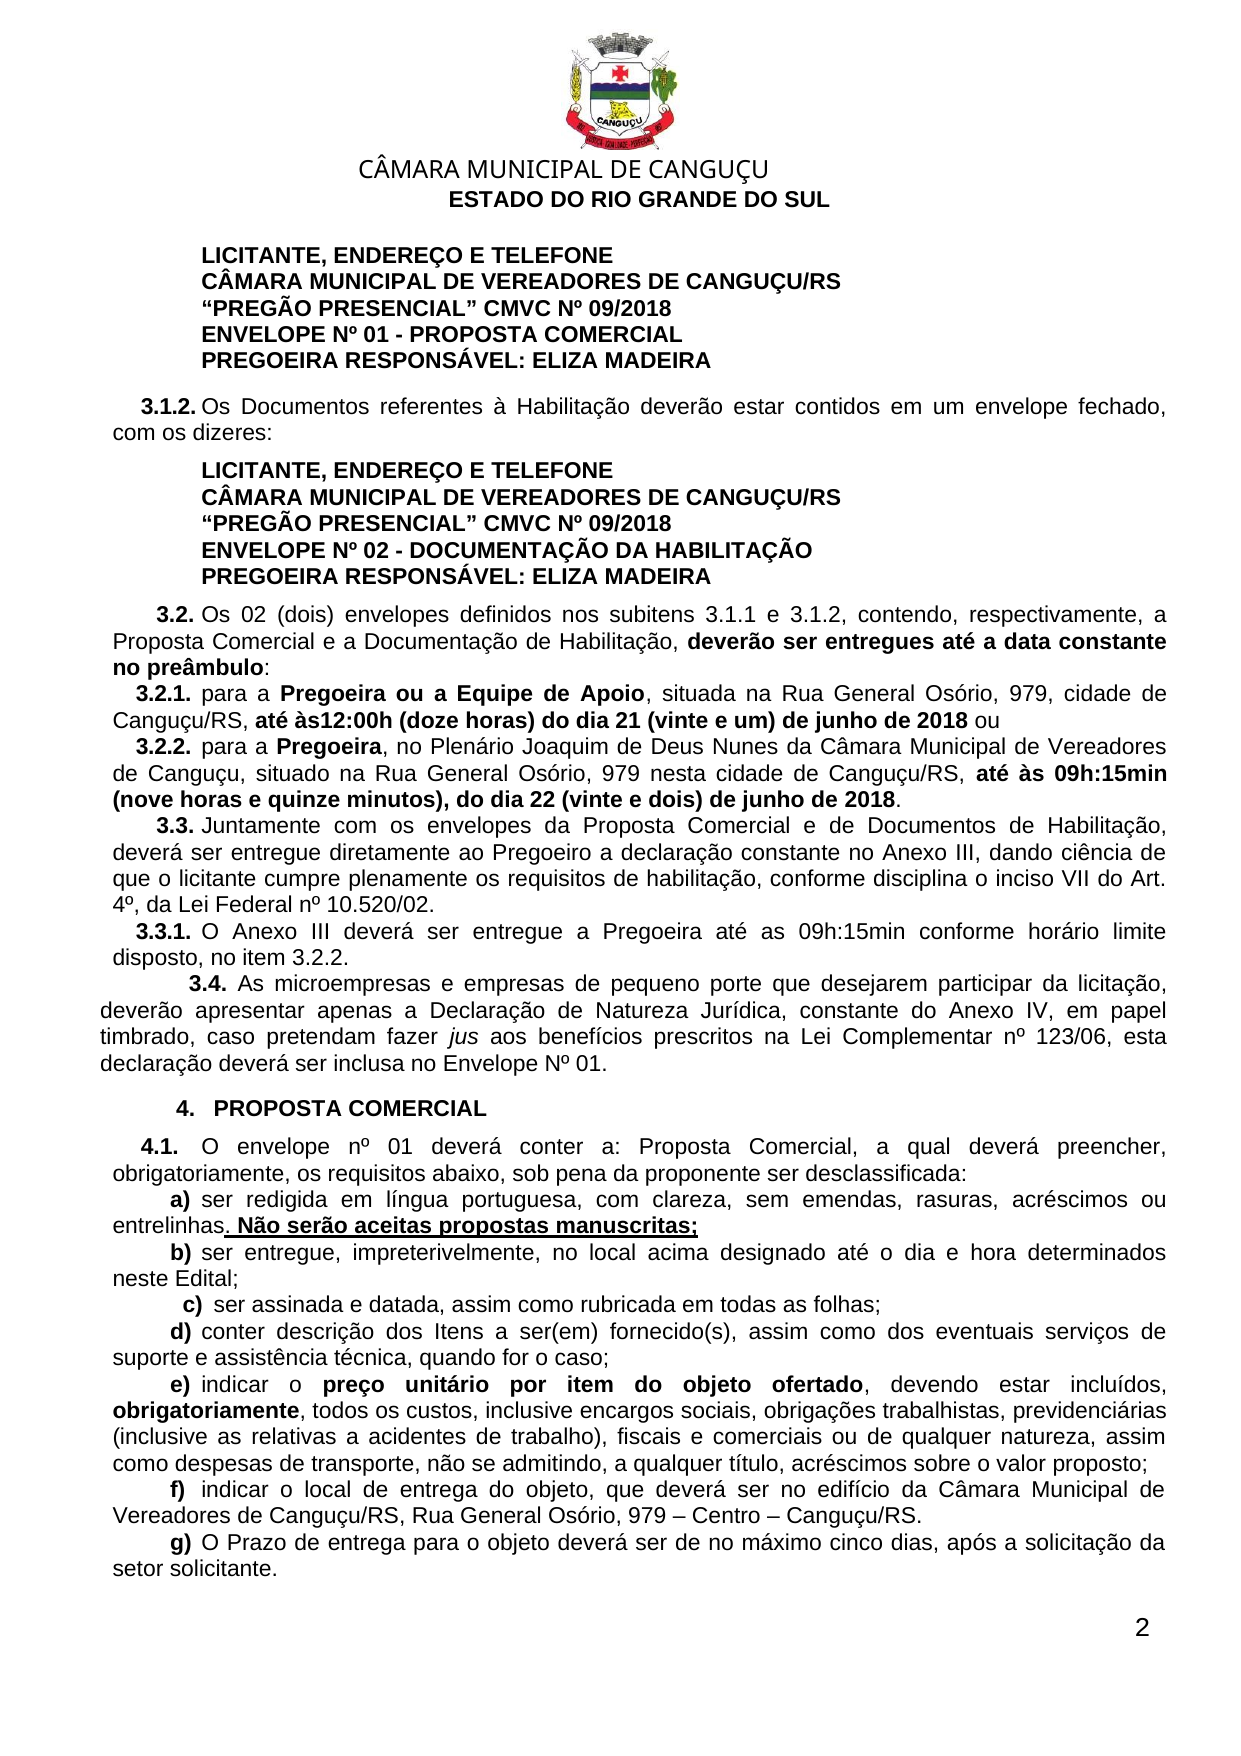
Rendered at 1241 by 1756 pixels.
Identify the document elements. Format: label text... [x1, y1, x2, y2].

text CÂMARA MUNICIPAL DE VEREADORES DE CANGUÇU/RS “PREGÃO PRESENCIAL” CMVC Nº 09/2018 [201, 268, 844, 321]
list ser redigida em língua portuguesa, com clareza, sem emendas, rasuras, acréscimos ou entrelinhas. Não serão aceitas propostas manuscritas; [100, 1186, 1167, 1239]
text LICITANTE, ENDEREÇO E TELEFONE [201, 242, 1218, 268]
list O Prazo de entrega para o objeto deverá ser de no máximo cinco dias, após a solicitação da setor solicitante. [100, 1529, 1167, 1581]
list para a Pregoeira, no Plenário Joaquim de Deus Nunes da Câmara Municipal de Vereadores de Canguçu, situado na Rua General Osório, 979 nesta cidade de Canguçu/RS, até às 09h:15min (nove horas e quinze minutos), do dia 22 (vinte e dois) de junho de 2018. [100, 733, 1168, 812]
text ENVELOPE Nº 01 - PROPOSTA COMERCIAL PREGOEIRA RESPONSÁVEL: ELIZA MADEIRA [201, 321, 714, 374]
list O Anexo III deverá ser entregue a Pregoeira até as 09h:15min conforme horário limite disposto, no item 3.2.2. [100, 918, 1167, 970]
text LICITANTE, ENDEREÇO E TELEFONE [201, 457, 1218, 484]
list conter descrição dos Itens a ser(em) fornecido(s), assim como dos eventuais serviços de suporte e assistência técnica, quando for o caso; [100, 1318, 1167, 1371]
text 3.4. As microempresas e empresas de pequeno porte que desejarem participar da licitação, deverão apresentar apenas a Declaração de Natureza Jurídica, constante do Anexo IV, em papel timbrado, caso pretendam fazer jus aos benefícios prescritos na Lei Complementar nº 123/06, esta declaração deverá ser inclusa no Envelope Nº 01. [100, 970, 1167, 1076]
list para a Pregoeira ou a Equipe de Apoio, situada na Rua General Osório, 979, cidade de Canguçu/RS, até às12:00h (doze horas) do dia 21 (vinte e um) de junho de 2018 ou [100, 680, 1168, 733]
list ser entregue, impreterivelmente, no local acima designado até o dia e hora determinados neste Edital; [100, 1239, 1167, 1291]
list O envelope nº 01 deverá conter a: Proposta Comercial, a qual deverá preencher, obrigatoriamente, os requisitos abaixo, sob pena da proponente ser desclassificada: [100, 1133, 1167, 1186]
list Os 02 (dois) envelopes definidos nos subitens 3.1.1 e 3.1.2, contendo, respectivamente, a Proposta Comercial e a Documentação de Habilitação, deverão ser entregues até a data constante no preâmbulo: [100, 601, 1167, 680]
text CÂMARA MUNICIPAL DE VEREADORES DE CANGUÇU/RS “PREGÃO PRESENCIAL” CMVC Nº 09/2018 [201, 484, 844, 537]
list indicar o preço unitário por item do objeto ofertado, devendo estar incluídos, obrigatoriamente, todos os custos, inclusive encargos sociais, obrigações trabalhistas, previdenciárias (inclusive as relativas a acidentes de trabalho), fiscais e comerciais ou de qualquer natureza, assim como despesas de transporte, não se admitindo, a qualquer título, acréscimos sobre o valor proposto; [100, 1371, 1167, 1476]
text ENVELOPE Nº 02 - DOCUMENTAÇÃO DA HABILITAÇÃO PREGOEIRA RESPONSÁVEL: ELIZA MADEIRA [201, 537, 815, 589]
list ser assinada e datada, assim como rubricada em todas as folhas; [201, 1292, 1218, 1318]
list Os Documentos referentes à Habilitação deverão estar contidos em um envelope fechado, com os dizeres: [100, 393, 1168, 446]
list indicar o local de entrega do objeto, que deverá ser no edifício da Câmara Municipal de Vereadores de Canguçu/RS, Rua General Osório, 979 – Centro – Canguçu/RS. [100, 1476, 1167, 1529]
list PROPOSTA COMERCIAL [201, 1095, 1218, 1121]
list Juntamente com os envelopes da Proposta Comercial e de Documentos de Habilitação, deverá ser entregue diretamente ao Pregoeiro a declaração constante no Anexo III, dando ciência de que o licitante cumpre plenamente os requisitos de habilitação, conforme disciplina o inciso VII do Art. 4º, da Lei Federal nº 10.520/02. [100, 812, 1167, 918]
